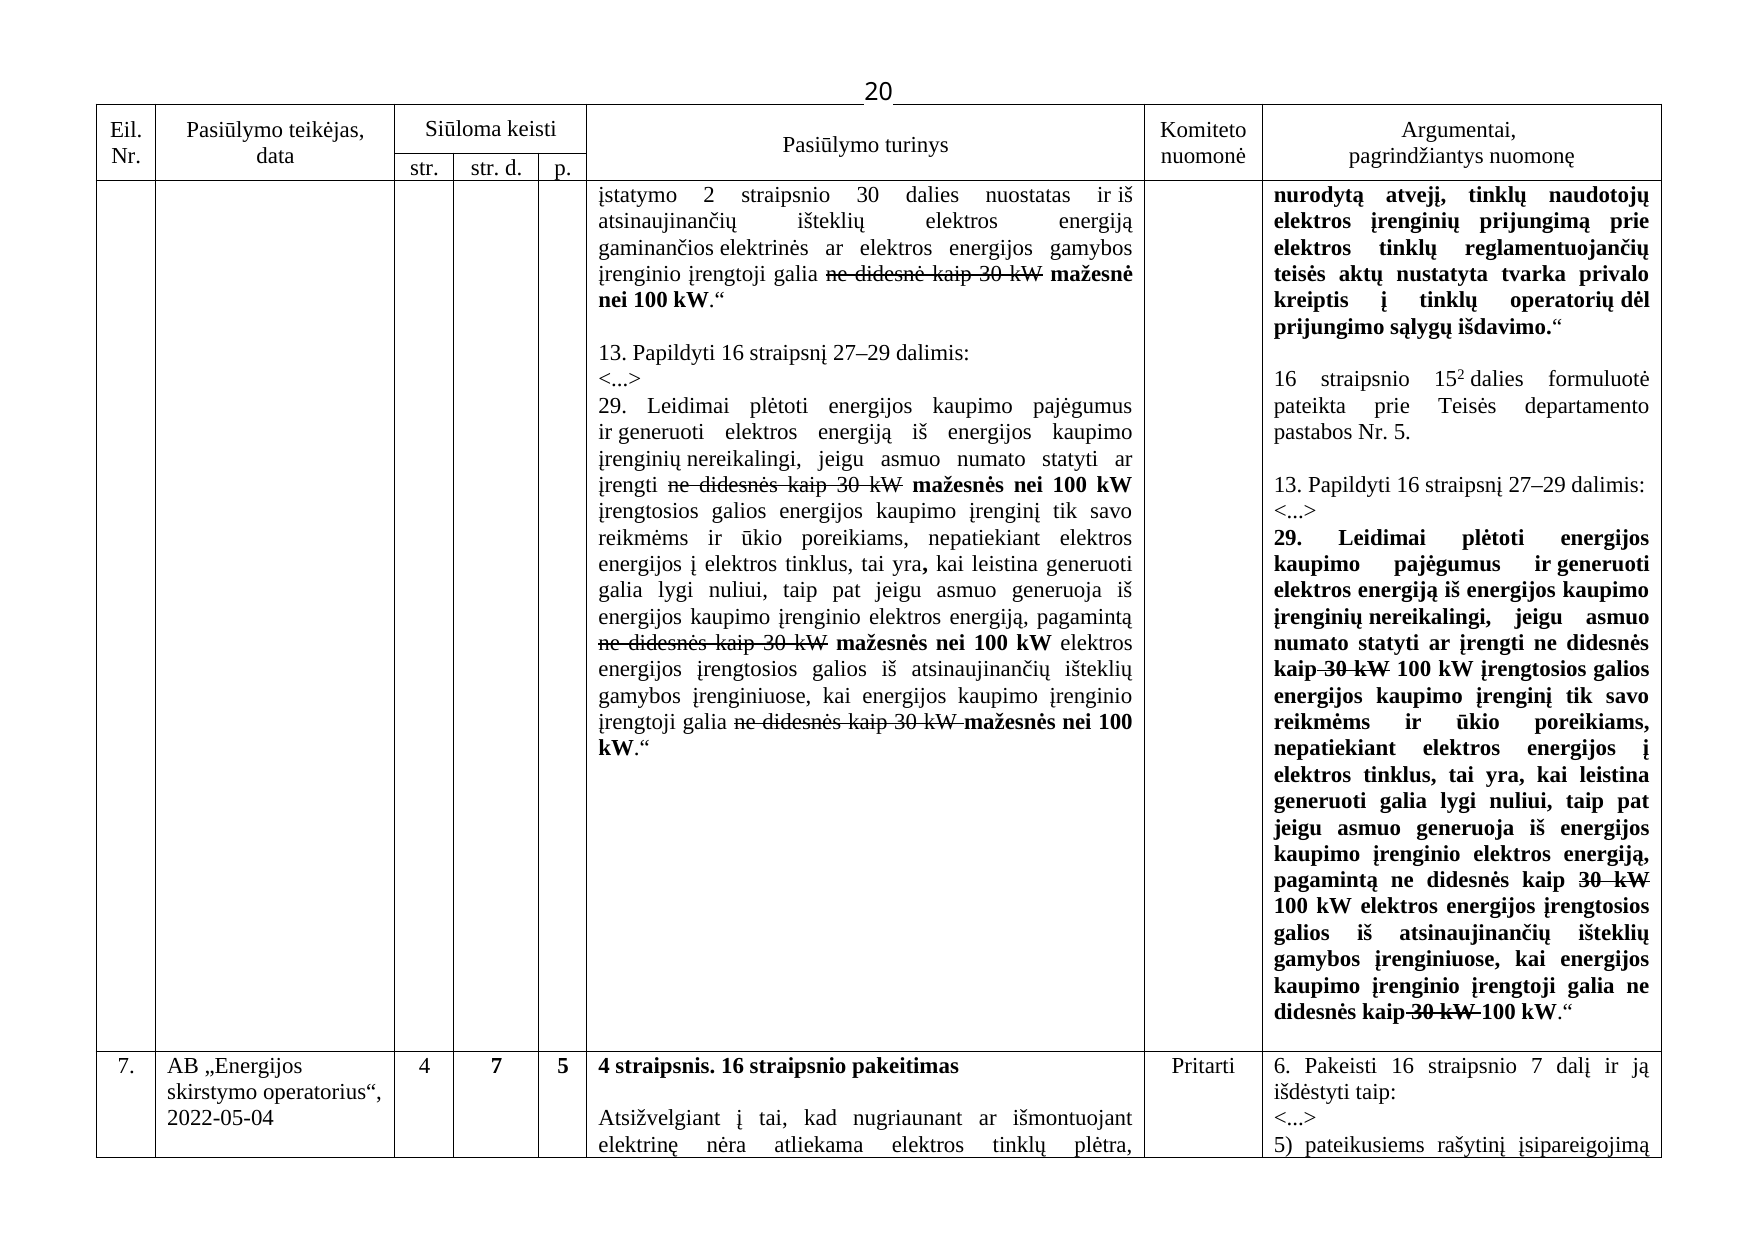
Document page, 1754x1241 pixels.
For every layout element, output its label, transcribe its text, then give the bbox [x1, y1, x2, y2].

table_cell [156, 181, 394, 1051]
table_cell nurodytą atvejį, tinklų naudotojų elektros įrenginių prijungimą prie elektros tinklų reglamentuojančių teisės aktų nustatyta tvarka privalo kreiptis į tinklų operatorių dėl prijungimo sąlygų išdavimo.“ 16 straipsnio 152 dalies formuluotė pateikta prie Teisės departamento pastabos Nr. 5. 13. Papildyti 16 straipsnį 27–29 dalimis: <...> 29. Leidimai plėtoti energijos kaupimo pajėgumus ir generuoti elektros energiją iš energijos kaupimo įrenginių nereikalingi, jeigu asmuo numato statyti ar įrengti ne didesnės kaip 30 kW 100 kW įrengtosios galios energijos kaupimo įrenginį tik savo reikmėms ir ūkio poreikiams, nepatiekiant elektros energijos į elektros tinklus, tai yra, kai leistina generuoti galia lygi nuliui, taip pat jeigu asmuo generuoja iš energijos kaupimo įrenginio elektros energiją, pagamintą ne didesnės kaip 30 kW 100 kW elektros energijos įrengtosios galios iš atsinaujinančių išteklių gamybos įrenginiuose, kai energijos kaupimo įrenginio įrengtoji galia ne didesnės kaip 30 kW 100 kW.“ [1263, 181, 1661, 1051]
table_header Pasiūlymo turinys [587, 105, 1144, 180]
table_header Komiteto nuomonė [1145, 105, 1262, 180]
table_cell 5 [539, 1052, 586, 1157]
table_cell įstatymo 2 straipsnio 30 dalies nuostatas ir iš atsinaujinančių išteklių elektros energiją gaminančios elektrinės ar elektros energijos gamybos įrenginio įrengtoji galia ne didesnė kaip 30 kW mažesnė nei 100 kW.“ 13. Papildyti 16 straipsnį 27–29 dalimis: <...> 29. Leidimai plėtoti energijos kaupimo pajėgumus ir generuoti elektros energiją iš energijos kaupimo įrenginių nereikalingi, jeigu asmuo numato statyti ar įrengti ne didesnės kaip 30 kW mažesnės nei 100 kW įrengtosios galios energijos kaupimo įrenginį tik savo reikmėms ir ūkio poreikiams, nepatiekiant elektros energijos į elektros tinklus, tai yra, kai leistina generuoti galia lygi nuliui, taip pat jeigu asmuo generuoja iš energijos kaupimo įrenginio elektros energiją, pagamintą ne didesnės kaip 30 kW mažesnės nei 100 kW elektros energijos įrengtosios galios iš atsinaujinančių išteklių gamybos įrenginiuose, kai energijos kaupimo įrenginio įrengtoji galia ne didesnės kaip 30 kW mažesnės nei 100 kW.“ [587, 181, 1144, 1051]
table_cell [454, 181, 538, 1051]
table_cell Pritarti [1145, 1052, 1262, 1157]
table_cell [97, 181, 155, 1051]
table_cell str. [395, 154, 453, 180]
table_cell 4 [395, 1052, 453, 1157]
table_cell str. d. [454, 154, 538, 180]
table_cell 6. Pakeisti 16 straipsnio 7 dalį ir ją išdėstyti taip: <...> 5) pateikusiems rašytinį įsipareigojimą [1263, 1052, 1661, 1157]
table_header Pasiūlymo teikėjas, data [156, 105, 394, 180]
table_cell 4 straipsnis. 16 straipsnio pakeitimas Atsižvelgiant į tai, kad nugriaunant ar išmontuojant elektrinę nėra atliekama elektros tinklų plėtra, [587, 1052, 1144, 1157]
table_cell AB „Energijos skirstymo operatorius“, 2022-05-04 [156, 1052, 394, 1157]
table_cell 7 [454, 1052, 538, 1157]
table_header Siūloma keisti [395, 105, 586, 153]
table_header Eil. Nr. [97, 105, 155, 180]
table_cell 7. [97, 1052, 155, 1157]
table_header Argumentai, pagrindžiantys nuomonę [1263, 105, 1661, 180]
table_cell [539, 181, 586, 1051]
table_cell [1145, 181, 1262, 1051]
table_cell [395, 181, 453, 1051]
table_cell p. [539, 154, 586, 180]
